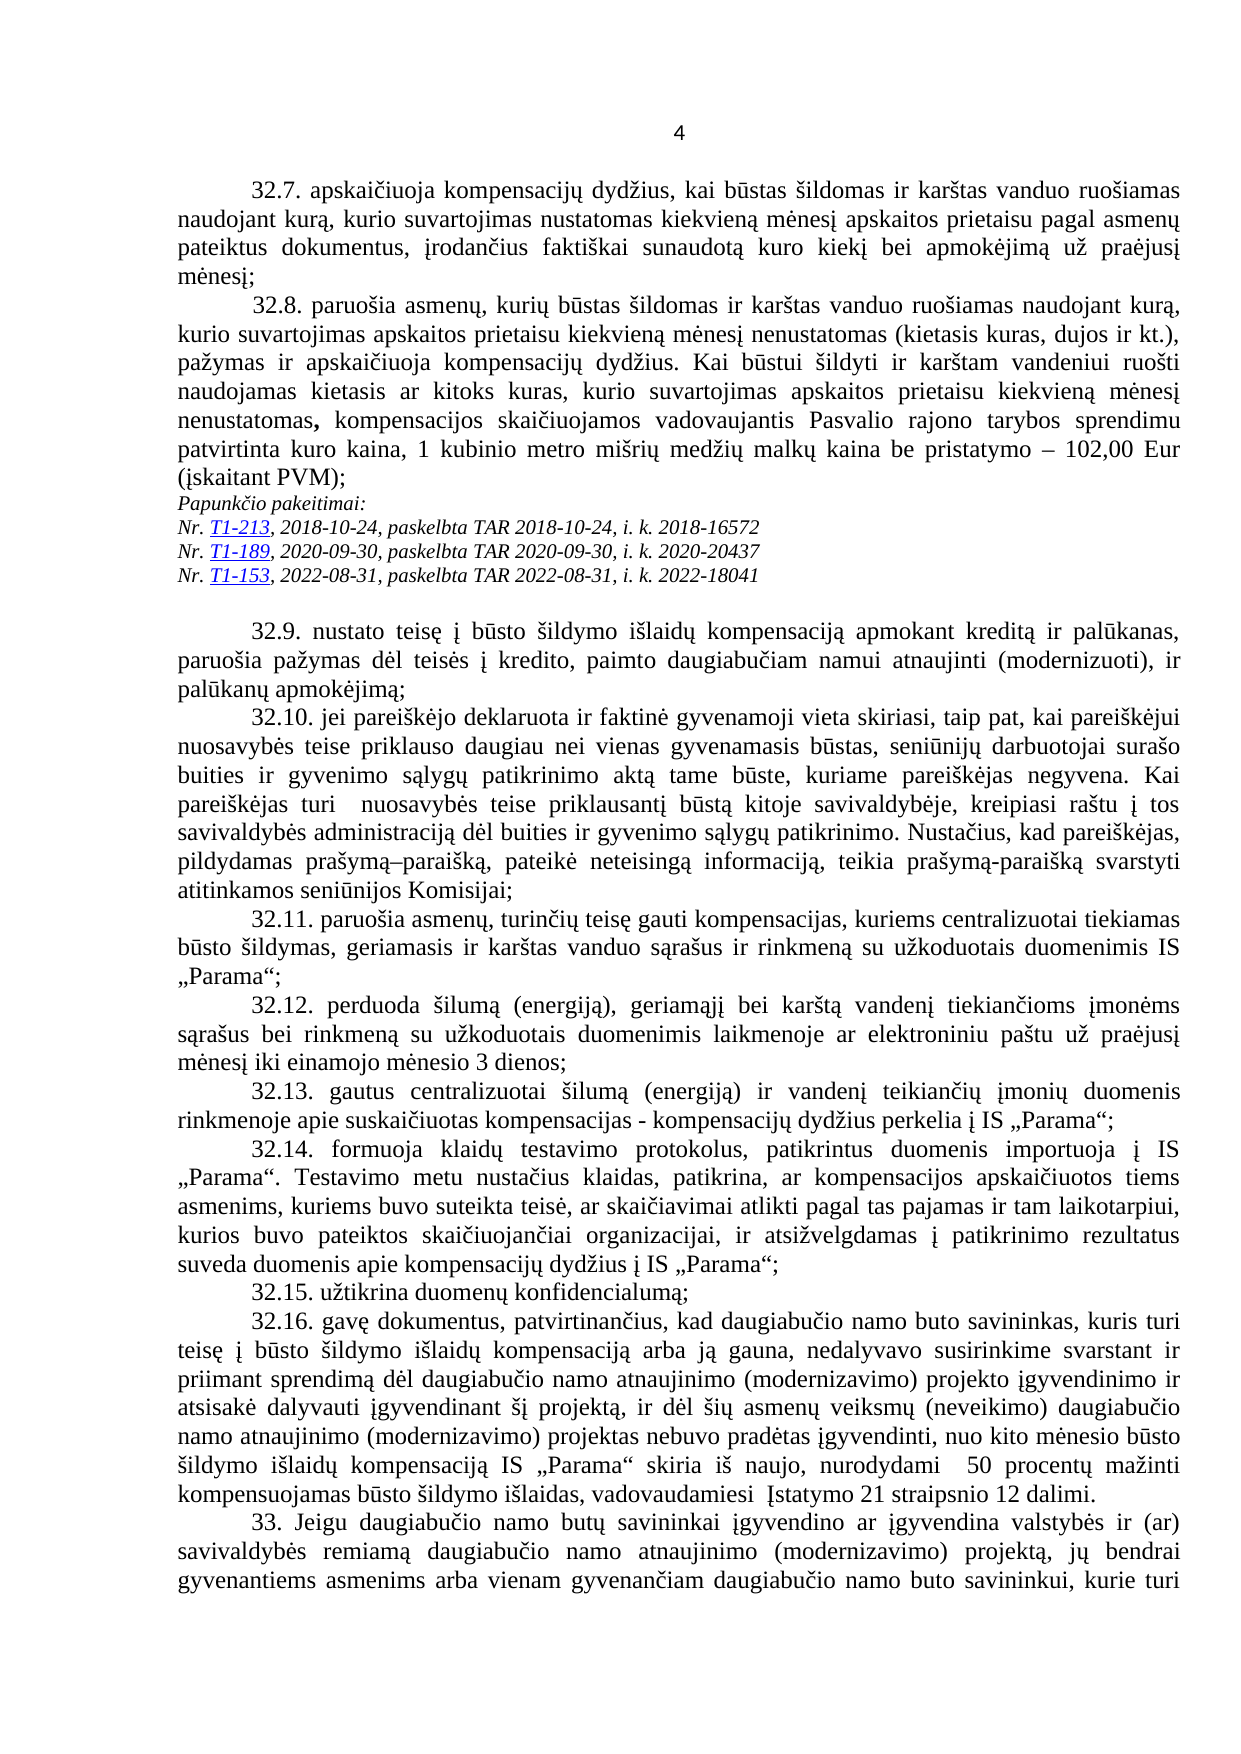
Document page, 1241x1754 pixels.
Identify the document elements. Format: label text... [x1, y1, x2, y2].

text 32.9. nustato teisę į būsto šildymo išlaidų kompensaciją apmokant kreditą ir palūkanas, paruošia pažymas dėl teisės į kredito, paimto daugiabučiam namui atnaujinti (modernizuoti), ir palūkanų apmokėjimą; [177, 616, 1181, 702]
text 32.8. paruošia asmenų, kurių būstas šildomas ir karštas vanduo ruošiamas naudojant kurą, kurio suvartojimas apskaitos prietaisu kiekvieną mėnesį nenustatomas (kietasis kuras, dujos ir kt.), pažymas ir apskaičiuoja kompensacijų dydžius. Kai būstui šildyti ir karštam vandeniui ruošti naudojamas kietasis ar kitoks kuras, kurio suvartojimas apskaitos prietaisu kiekvieną mėnesį nenustatomas, kompensacijos skaičiuojamos vadovaujantis Pasvalio rajono tarybos sprendimu patvirtinta kuro kaina, 1 kubinio metro mišrių medžių malkų kaina be pristatymo – 102,00 Eur (įskaitant PVM); [177, 290, 1181, 491]
text 32.14. formuoja klaidų testavimo protokolus, patikrintus duomenis importuoja į IS „Parama“. Testavimo metu nustačius klaidas, patikrina, ar kompensacijos apskaičiuotos tiems asmenims, kuriems buvo suteikta teisė, ar skaičiavimai atlikti pagal tas pajamas ir tam laikotarpiui, kurios buvo pateiktos skaičiuojančiai organizacijai, ir atsižvelgdamas į patikrinimo rezultatus suveda duomenis apie kompensacijų dydžius į IS „Parama“; [177, 1134, 1181, 1277]
text 33. Jeigu daugiabučio namo butų savininkai įgyvendino ar įgyvendina valstybės ir (ar) savivaldybės remiamą daugiabučio namo atnaujinimo (modernizavimo) projektą, jų bendrai gyvenantiems asmenims arba vienam gyvenančiam daugiabučio namo buto savininkui, kurie turi [177, 1507, 1181, 1594]
text 32.13. gautus centralizuotai šilumą (energiją) ir vandenį teikiančių įmonių duomenis rinkmenoje apie suskaičiuotas kompensacijas - kompensacijų dydžius perkelia į IS „Parama“; [177, 1076, 1181, 1134]
text 32.15. užtikrina duomenų konfidencialumą; [177, 1277, 1181, 1306]
text Nr. T1-213, 2018-10-24, paskelbta TAR 2018-10-24, i. k. 2018-16572 [177, 515, 1181, 539]
text Nr. T1-189, 2020-09-30, paskelbta TAR 2020-09-30, i. k. 2020-20437 [177, 539, 1181, 563]
text 32.7. apskaičiuoja kompensacijų dydžius, kai būstas šildomas ir karštas vanduo ruošiamas naudojant kurą, kurio suvartojimas nustatomas kiekvieną mėnesį apskaitos prietaisu pagal asmenų pateiktus dokumentus, įrodančius faktiškai sunaudotą kuro kiekį bei apmokėjimą už praėjusį mėnesį; [177, 175, 1181, 290]
text 32.10. jei pareiškėjo deklaruota ir faktinė gyvenamoji vieta skiriasi, taip pat, kai pareiškėjui nuosavybės teise priklauso daugiau nei vienas gyvenamasis būstas, seniūnijų darbuotojai surašo buities ir gyvenimo sąlygų patikrinimo aktą tame būste, kuriame pareiškėjas negyvena. Kai pareiškėjas turi nuosavybės teise priklausantį būstą kitoje savivaldybėje, kreipiasi raštu į tos savivaldybės administraciją dėl buities ir gyvenimo sąlygų patikrinimo. Nustačius, kad pareiškėjas, pildydamas prašymą–paraišką, pateikė neteisingą informaciją, teikia prašymą-paraišką svarstyti atitinkamos seniūnijos Komisijai; [177, 702, 1181, 904]
text Nr. T1-153, 2022-08-31, paskelbta TAR 2022-08-31, i. k. 2022-18041 [177, 563, 1181, 587]
text 32.11. paruošia asmenų, turinčių teisę gauti kompensacijas, kuriems centralizuotai tiekiamas būsto šildymas, geriamasis ir karštas vanduo sąrašus ir rinkmeną su užkoduotais duomenimis IS „Parama“; [177, 904, 1181, 990]
text 32.12. perduoda šilumą (energiją), geriamąjį bei karštą vandenį tiekiančioms įmonėms sąrašus bei rinkmeną su užkoduotais duomenimis laikmenoje ar elektroniniu paštu už praėjusį mėnesį iki einamojo mėnesio 3 dienos; [177, 990, 1181, 1076]
text Papunkčio pakeitimai: [177, 491, 1181, 515]
text 32.16. gavę dokumentus, patvirtinančius, kad daugiabučio namo buto savininkas, kuris turi teisę į būsto šildymo išlaidų kompensaciją arba ją gauna, nedalyvavo susirinkime svarstant ir priimant sprendimą dėl daugiabučio namo atnaujinimo (modernizavimo) projekto įgyvendinimo ir atsisakė dalyvauti įgyvendinant šį projektą, ir dėl šių asmenų veiksmų (neveikimo) daugiabučio namo atnaujinimo (modernizavimo) projektas nebuvo pradėtas įgyvendinti, nuo kito mėnesio būsto šildymo išlaidų kompensaciją IS „Parama“ skiria iš naujo, nurodydami 50 procentų mažinti kompensuojamas būsto šildymo išlaidas, vadovaudamiesi Įstatymo 21 straipsnio 12 dalimi. [177, 1306, 1181, 1507]
